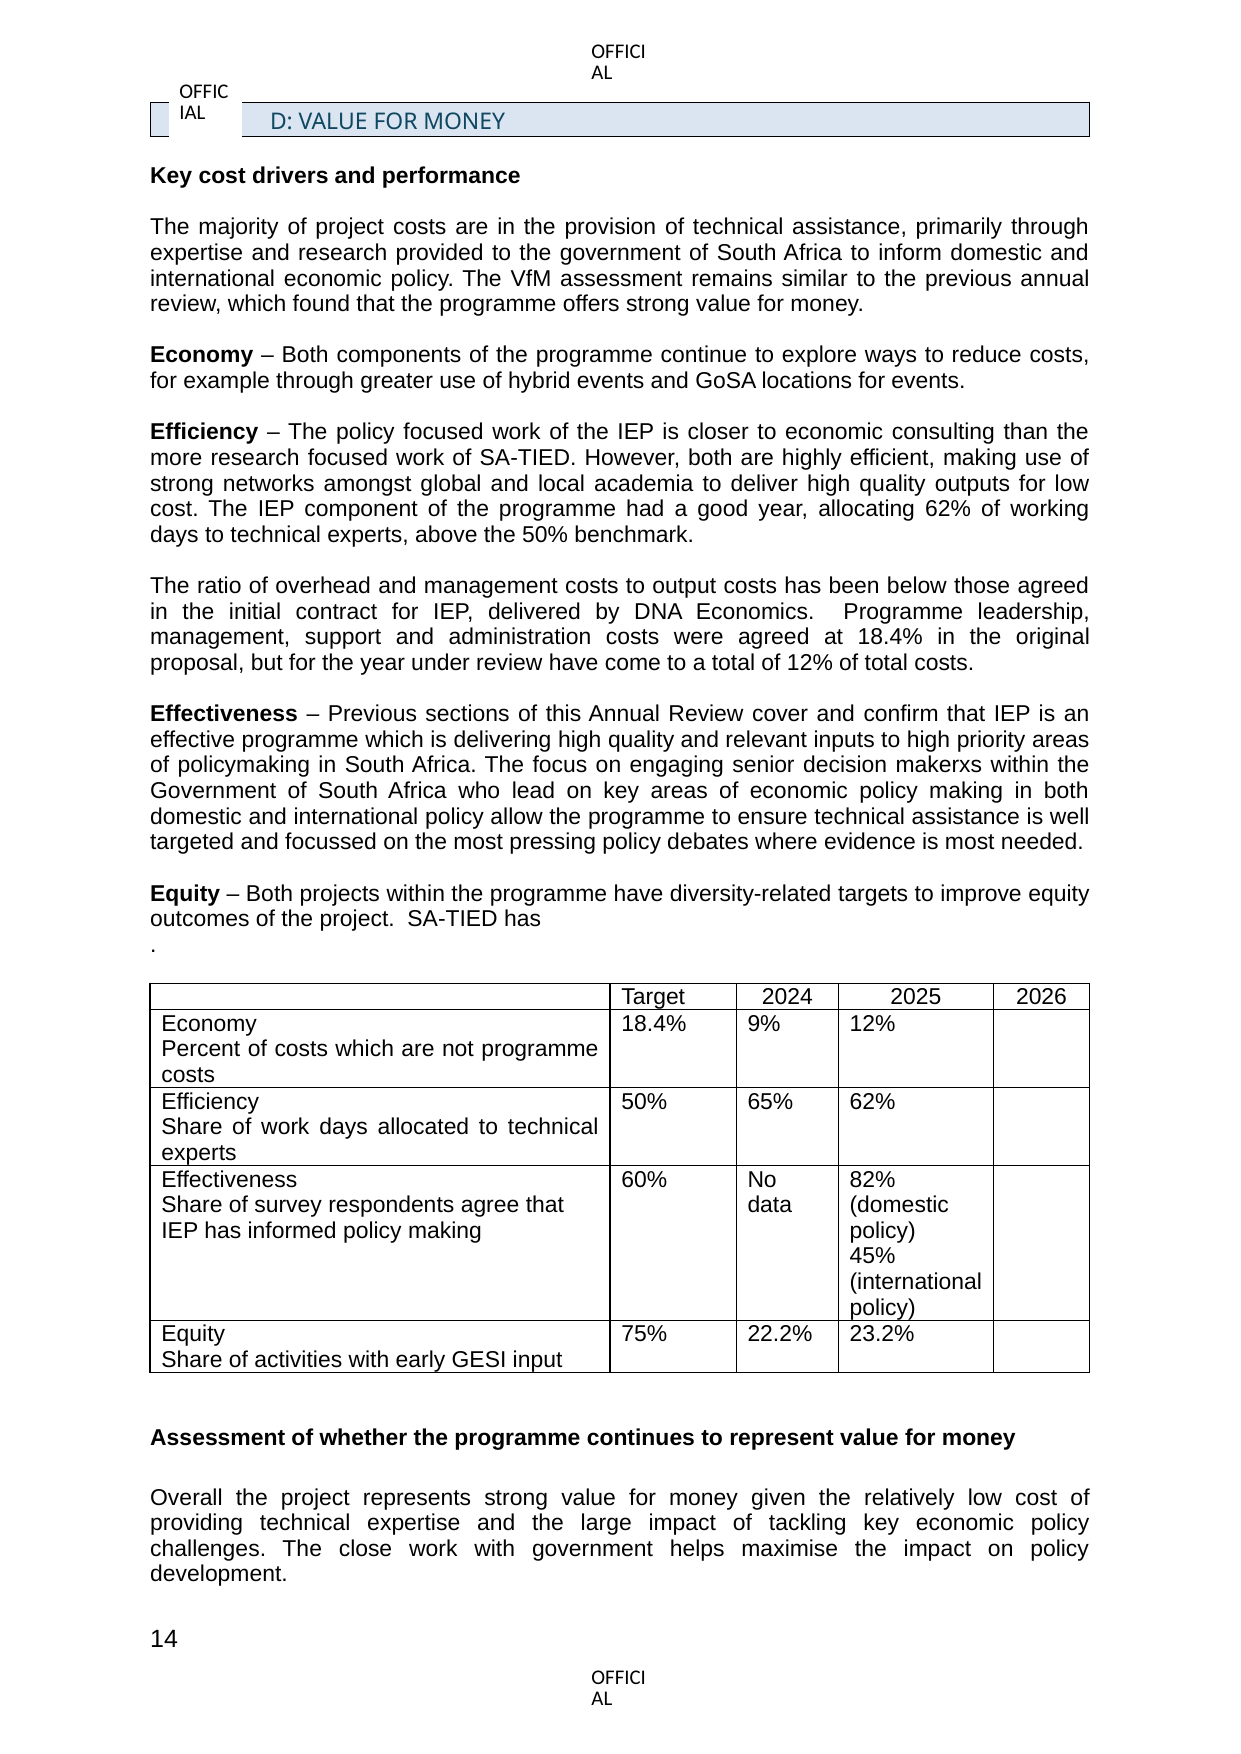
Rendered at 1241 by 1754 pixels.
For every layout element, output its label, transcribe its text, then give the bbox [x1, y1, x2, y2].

table_header 2024 [737, 984, 838, 1009]
table_cell 9% [737, 1010, 838, 1087]
table_cell Efficiency Share of work days allocated to technical experts [151, 1088, 609, 1165]
table_cell Equity Share of activities with early GESI input [151, 1321, 609, 1372]
table_header 2025 [839, 984, 993, 1009]
table_header [151, 984, 609, 1009]
table_cell 62% [839, 1088, 993, 1165]
table_cell Economy Percent of costs which are not programme costs [151, 1010, 609, 1087]
table_cell 23.2% [839, 1321, 993, 1372]
table_cell 65% [737, 1088, 838, 1165]
text Overall the project represents strong value for money given the relatively low cost of providing technical expertise and the large impact of tackling key economic policy challenges. The close work with government helps maximise the impact on policy development. [150, 1484, 1090, 1587]
text . [150, 931, 1090, 957]
table_cell [994, 1321, 1089, 1372]
subtitle D: VALUE FOR MONEY [242, 103, 1089, 136]
table_cell No data [737, 1166, 838, 1320]
subtitle [151, 103, 169, 136]
table_cell 82% (domestic policy) 45% (international policy) [839, 1166, 993, 1320]
table_cell [994, 1010, 1089, 1087]
table_cell Effectiveness Share of survey respondents agree that IEP has informed policy making [151, 1166, 609, 1320]
table_cell 60% [611, 1166, 736, 1320]
text Key cost drivers and performance [150, 163, 1090, 188]
text Effectiveness – Previous sections of this Annual Review cover and confirm that IEP is an effective programme which is delivering high quality and relevant inputs to high priority areas of policymaking in South Africa. The focus on engaging senior decision makerxs within the Government of South Africa who lead on key areas of economic policy making in both domestic and international policy allow the programme to ensure technical assistance is well targeted and focussed on the most pressing policy debates where evidence is most needed. [150, 701, 1090, 854]
table_header Target [611, 984, 736, 1009]
text Efficiency – The policy focused work of the IEP is closer to economic consulting than the more research focused work of SA-TIED. However, both are highly efficient, making use of strong networks amongst global and local academia to deliver high quality outputs for low cost. The IEP component of the programme had a good year, allocating 62% of working days to technical experts, above the 50% benchmark. [150, 419, 1090, 547]
table_cell [994, 1088, 1089, 1165]
text The ratio of overhead and management costs to output costs has been below those agreed in the initial contract for IEP, delivered by DNA Economics. Programme leadership, management, support and administration costs were agreed at 18.4% in the original proposal, but for the year under review have come to a total of 12% of total costs. [150, 573, 1090, 675]
table_cell [994, 1166, 1089, 1320]
text Equity – Both projects within the programme have diversity-related targets to improve equity outcomes of the project. SA-TIED has [150, 880, 1090, 931]
table_header 2026 [994, 984, 1089, 1009]
table_cell 50% [611, 1088, 736, 1165]
text Assessment of whether the programme continues to represent value for money [150, 1424, 1090, 1450]
table_cell 75% [611, 1321, 736, 1372]
text The majority of project costs are in the provision of technical assistance, primarily through expertise and research provided to the government of South Africa to inform domestic and international economic policy. The VfM assessment remains similar to the previous annual review, which found that the programme offers strong value for money. [150, 214, 1090, 316]
table_cell 12% [839, 1010, 993, 1087]
table_cell 18.4% [611, 1010, 736, 1087]
text Economy – Both components of the programme continue to explore ways to reduce costs, for example through greater use of hybrid events and GoSA locations for events. [150, 342, 1090, 393]
table_cell 22.2% [737, 1321, 838, 1372]
